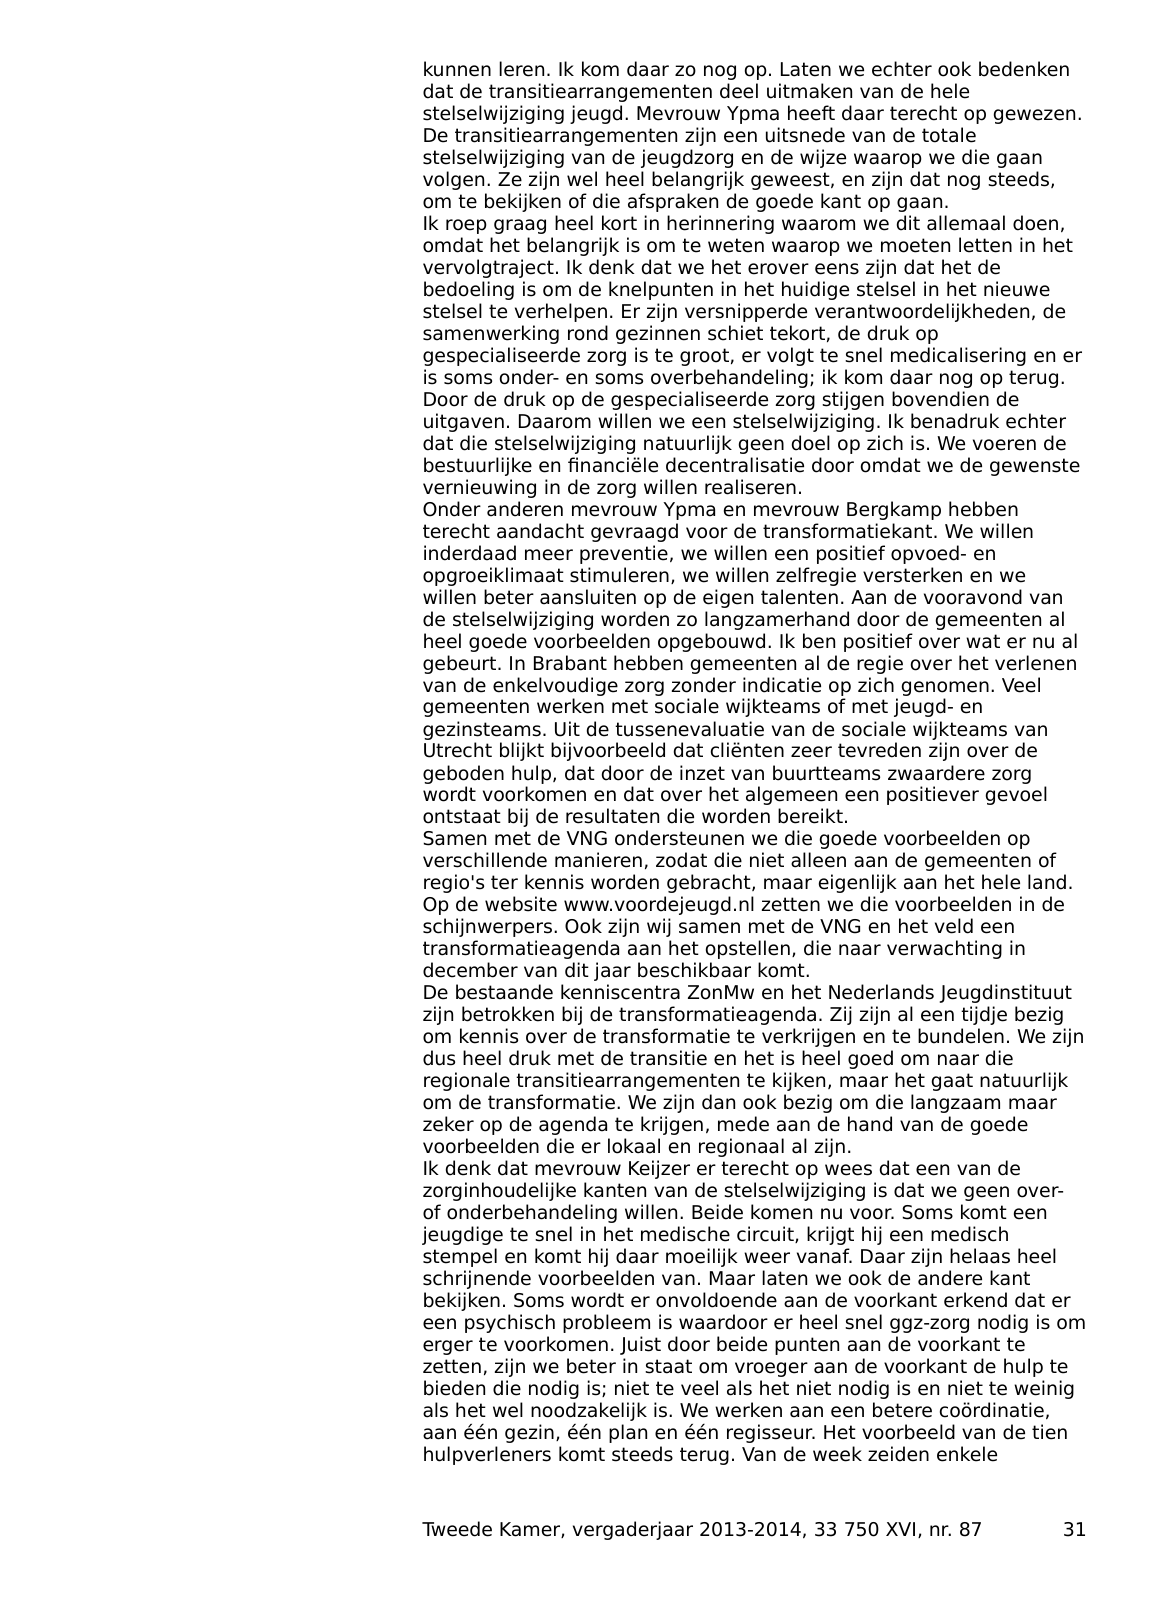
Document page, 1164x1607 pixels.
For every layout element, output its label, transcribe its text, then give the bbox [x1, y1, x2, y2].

text Samen met de VNG ondersteunen we die goede voorbeelden op verschillende manieren, zodat die niet alleen aan de gemeenten of regio's ter kennis worden gebracht, maar eigenlijk aan het hele land. Op de website www.voordejeugd.nl zetten we die voorbeelden in de schijnwerpers. Ook zijn wij samen met de VNG en het veld een transformatieagenda aan het opstellen, die naar verwachting in december van dit jaar beschikbaar komt. [422, 828, 1087, 982]
text Ik denk dat mevrouw Keijzer er terecht op wees dat een van de zorginhoudelijke kanten van de stelselwijziging is dat we geen over- of onderbehandeling willen. Beide komen nu voor. Soms komt een jeugdige te snel in het medische circuit, krijgt hij een medisch stempel en komt hij daar moeilijk weer vanaf. Daar zijn helaas heel schrijnende voorbeelden van. Maar laten we ook de andere kant bekijken. Soms wordt er onvoldoende aan de voorkant erkend dat er een psychisch probleem is waardoor er heel snel ggz-zorg nodig is om erger te voorkomen. Juist door beide punten aan de voorkant te zetten, zijn we beter in staat om vroeger aan de voorkant de hulp te bieden die nodig is; niet te veel als het niet nodig is en niet te weinig als het wel noodzakelijk is. We werken aan een betere coördinatie, aan één gezin, één plan en één regisseur. Het voorbeeld van de tien hulpverleners komt steeds terug. Van de week zeiden enkele [422, 1158, 1087, 1466]
text Onder anderen mevrouw Ypma en mevrouw Bergkamp hebben terecht aandacht gevraagd voor de transformatiekant. We willen inderdaad meer preventie, we willen een positief opvoed- en opgroeiklimaat stimuleren, we willen zelfregie versterken en we willen beter aansluiten op de eigen talenten. Aan de vooravond van de stelselwijziging worden zo langzamerhand door de gemeenten al heel goede voorbeelden opgebouwd. Ik ben positief over wat er nu al gebeurt. In Brabant hebben gemeenten al de regie over het verlenen van de enkelvoudige zorg zonder indicatie op zich genomen. Veel gemeenten werken met sociale wijkteams of met jeugd- en gezinsteams. Uit de tussenevaluatie van de sociale wijkteams van Utrecht blijkt bijvoorbeeld dat cliënten zeer tevreden zijn over de geboden hulp, dat door de inzet van buurtteams zwaardere zorg wordt voorkomen en dat over het algemeen een positiever gevoel ontstaat bij de resultaten die worden bereikt. [422, 499, 1087, 828]
text kunnen leren. Ik kom daar zo nog op. Laten we echter ook bedenken dat de transitiearrangementen deel uitmaken van de hele stelselwijziging jeugd. Mevrouw Ypma heeft daar terecht op gewezen. De transitiearrangementen zijn een uitsnede van de totale stelselwijziging van de jeugdzorg en de wijze waarop we die gaan volgen. Ze zijn wel heel belangrijk geweest, en zijn dat nog steeds, om te bekijken of die afspraken de goede kant op gaan. [422, 59, 1087, 213]
text Ik roep graag heel kort in herinnering waarom we dit allemaal doen, omdat het belangrijk is om te weten waarop we moeten letten in het vervolgtraject. Ik denk dat we het erover eens zijn dat het de bedoeling is om de knelpunten in het huidige stelsel in het nieuwe stelsel te verhelpen. Er zijn versnipperde verantwoordelijkheden, de samenwerking rond gezinnen schiet tekort, de druk op gespecialiseerde zorg is te groot, er volgt te snel medicalisering en er is soms onder- en soms overbehandeling; ik kom daar nog op terug. Door de druk op de gespecialiseerde zorg stijgen bovendien de uitgaven. Daarom willen we een stelselwijziging. Ik benadruk echter dat die stelselwijziging natuurlijk geen doel op zich is. We voeren de bestuurlijke en financiële decentralisatie door omdat we de gewenste vernieuwing in de zorg willen realiseren. [422, 213, 1087, 499]
text De bestaande kenniscentra ZonMw en het Nederlands Jeugdinstituut zijn betrokken bij de transformatieagenda. Zij zijn al een tijdje bezig om kennis over de transformatie te verkrijgen en te bundelen. We zijn dus heel druk met de transitie en het is heel goed om naar die regionale transitiearrangementen te kijken, maar het gaat natuurlijk om de transformatie. We zijn dan ook bezig om die langzaam maar zeker op de agenda te krijgen, mede aan de hand van de goede voorbeelden die er lokaal en regionaal al zijn. [422, 982, 1087, 1158]
